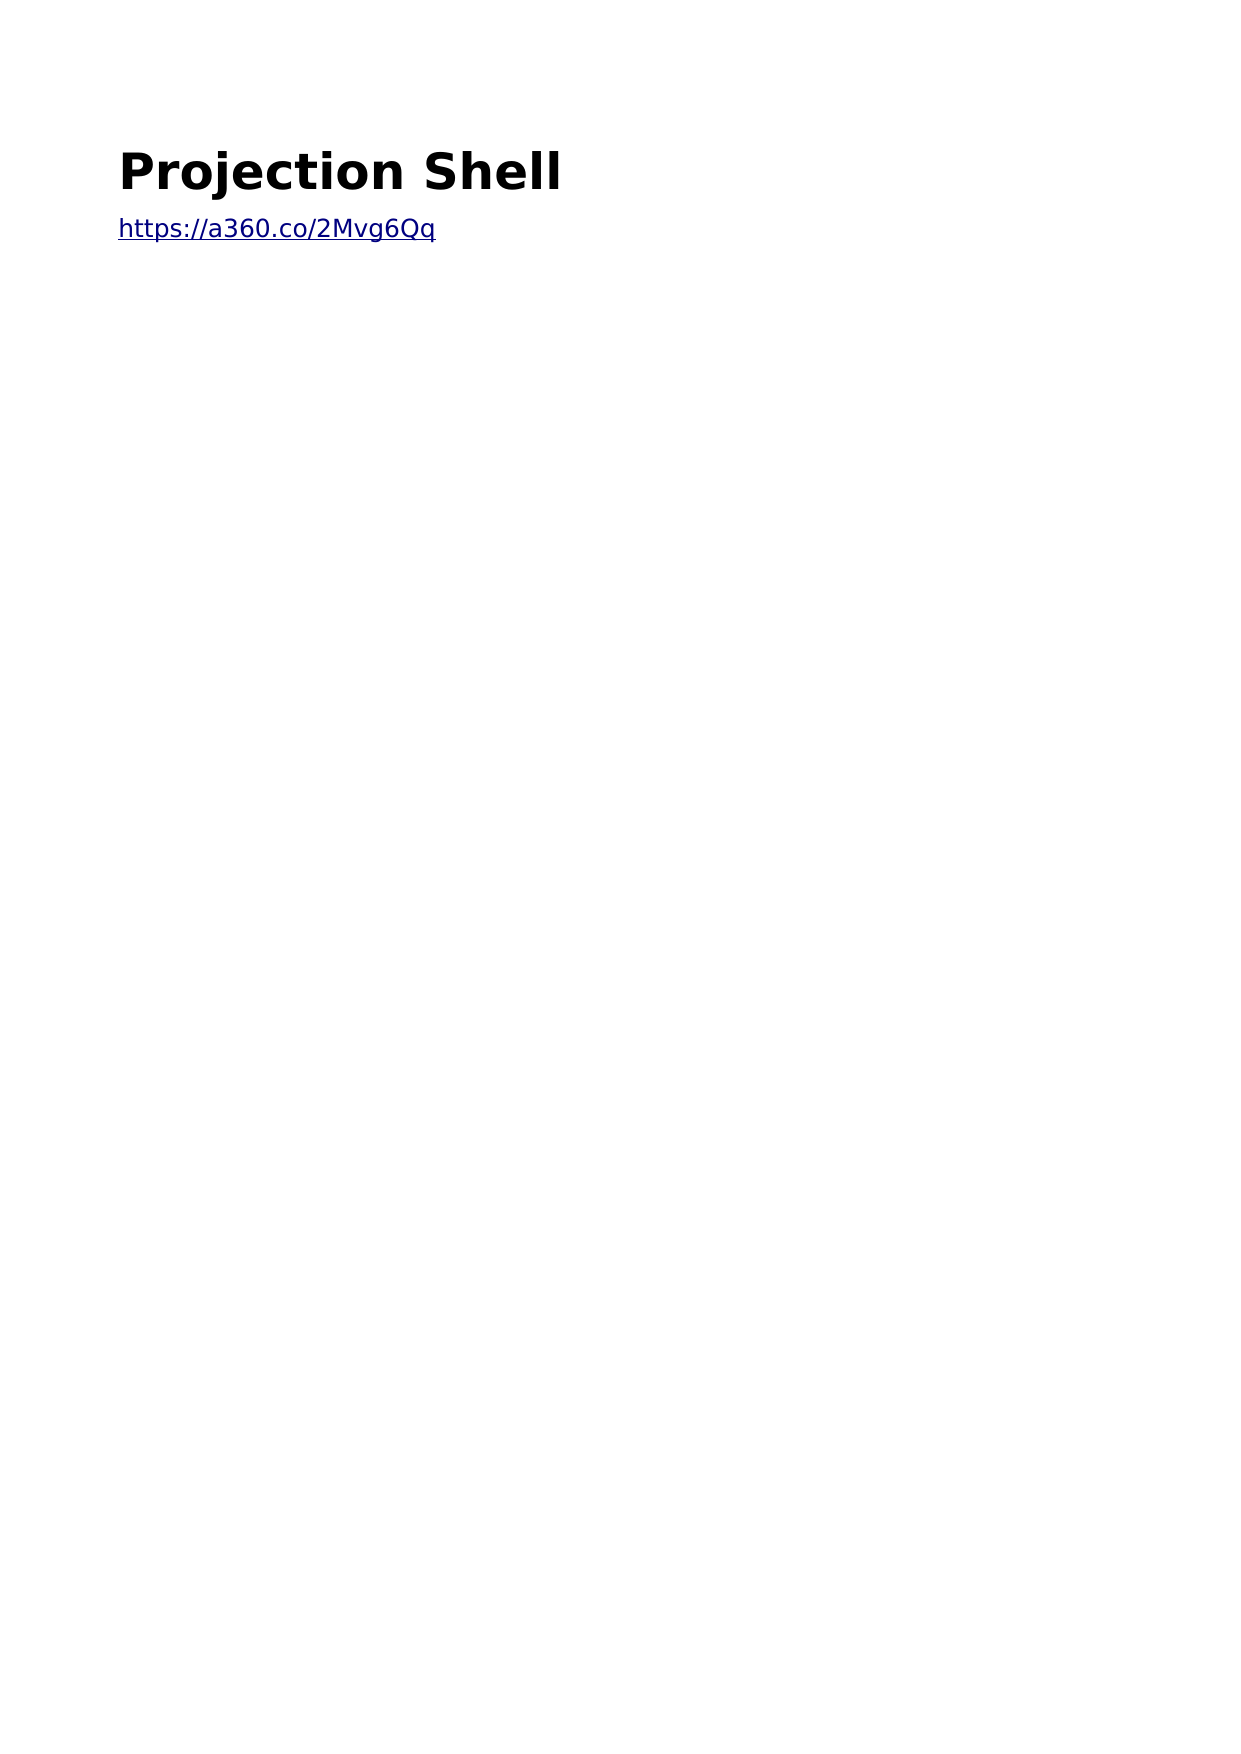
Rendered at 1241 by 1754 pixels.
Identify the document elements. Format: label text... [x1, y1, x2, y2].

text https://a360.co/2Mvg6Qq [118, 214, 1122, 243]
subtitle Projection Shell [118, 143, 1122, 201]
